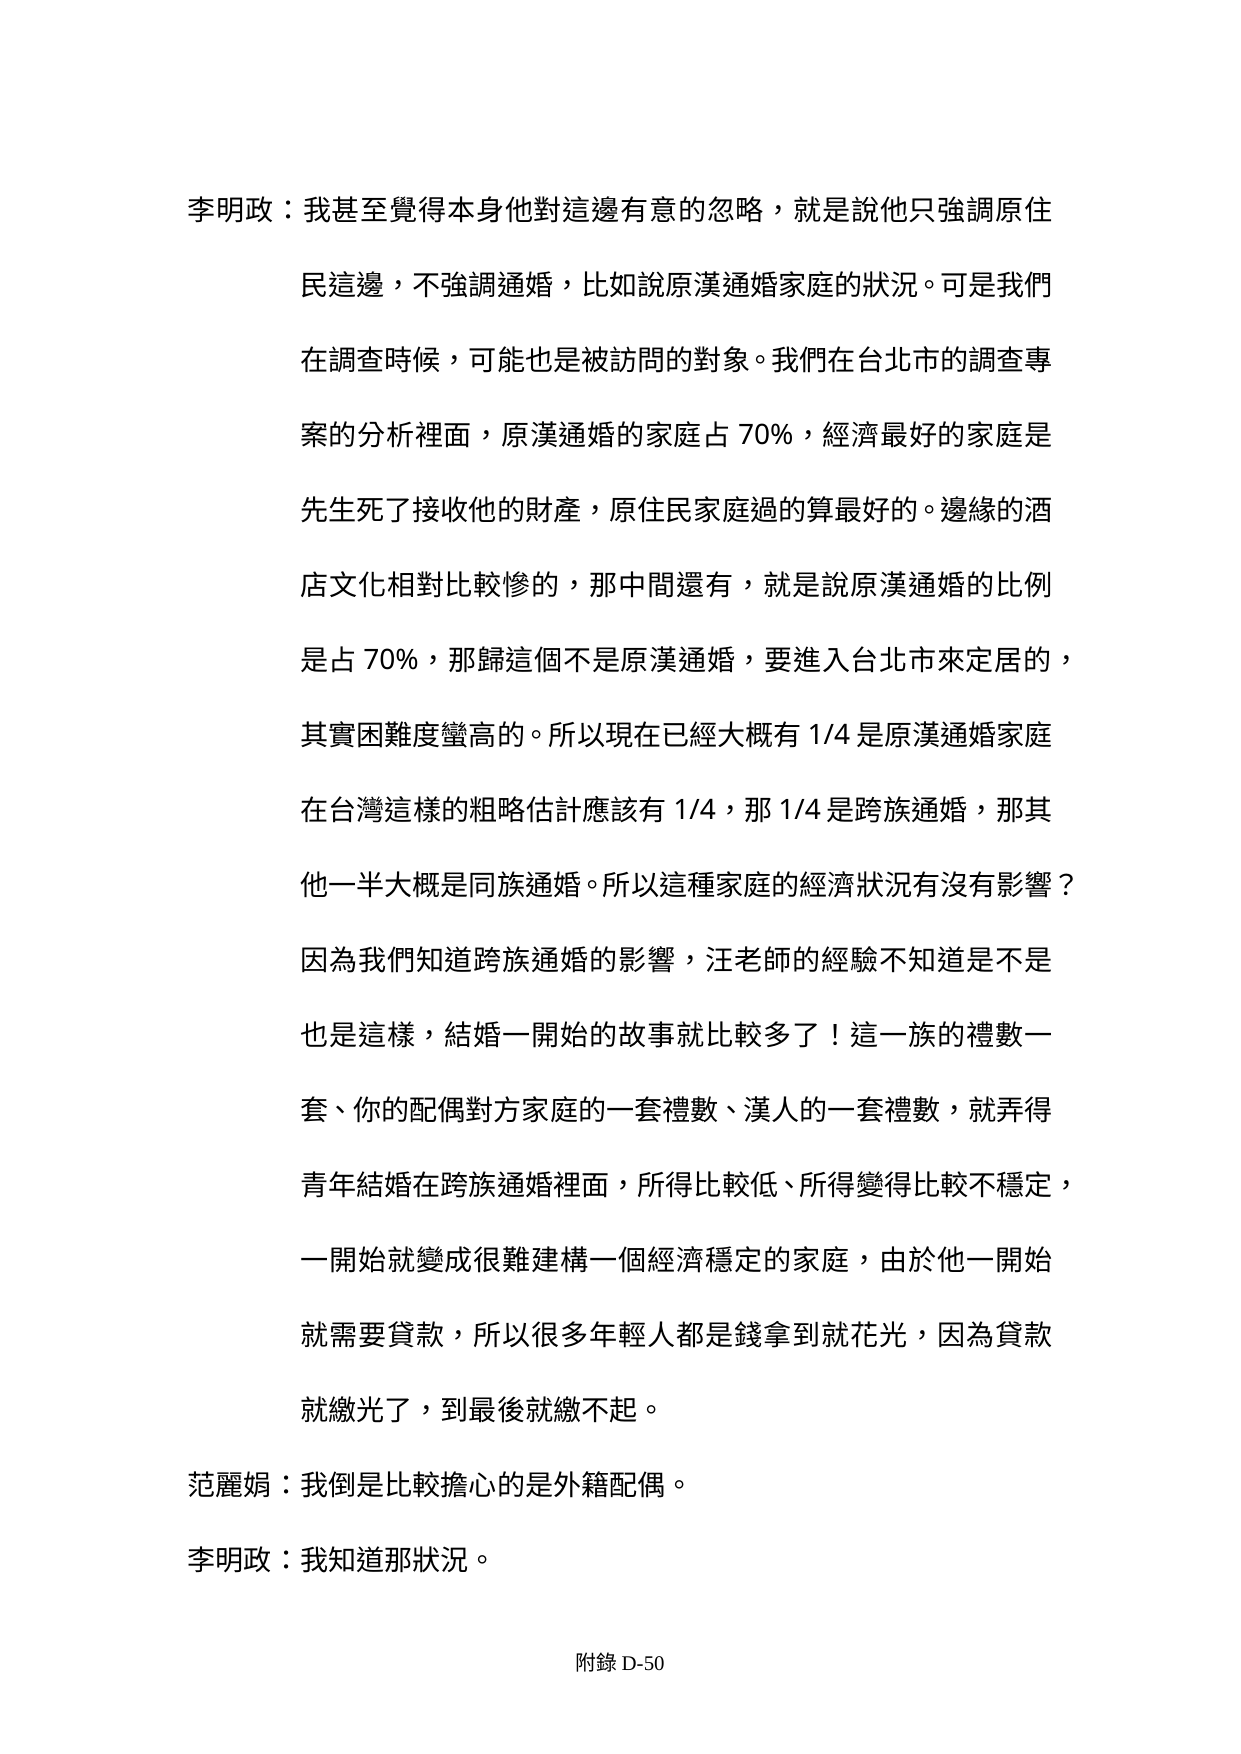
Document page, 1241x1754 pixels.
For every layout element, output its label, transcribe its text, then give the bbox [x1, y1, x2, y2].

text 李明政：我甚至覺得本身他對這邊有意的忽略，就是說他只強調原住民這邊，不強調通婚，比如說原漢通婚家庭的狀況。可是我們在調查時候，可能也是被訪問的對象。我們在台北市的調查專案的分析裡面，原漢通婚的家庭占70%，經濟最好的家庭是先生死了接收他的財產，原住民家庭過的算最好的。邊緣的酒店文化相對比較慘的，那中間還有，就是說原漢通婚的比例是占70%，那歸這個不是原漢通婚，要進入台北市來定居的，其實困難度蠻高的。所以現在已經大概有1/4是原漢通婚家庭，在台灣這樣的粗略估計應該有1/4，那1/4是跨族通婚，那其他一半大概是同族通婚。所以這種家庭的經濟狀況有沒有影響？因為我們知道跨族通婚的影響，汪老師的經驗不知道是不是也是這樣，結婚一開始的故事就比較多了！這一族的禮數一套、你的配偶對方家庭的一套禮數、漢人的一套禮數，就弄得青年結婚在跨族通婚裡面，所得比較低、所得變得比較不穩定，一開始就變成很難建構一個經濟穩定的家庭，由於他一開始就需要貸款，所以很多年輕人都是錢拿到就花光，因為貸款就繳光了，到最後就繳不起。 [187, 164, 1053, 1439]
text 范麗娟：我倒是比較擔心的是外籍配偶。 [187, 1439, 1053, 1514]
text 李明政：我知道那狀況。 [187, 1514, 1053, 1589]
